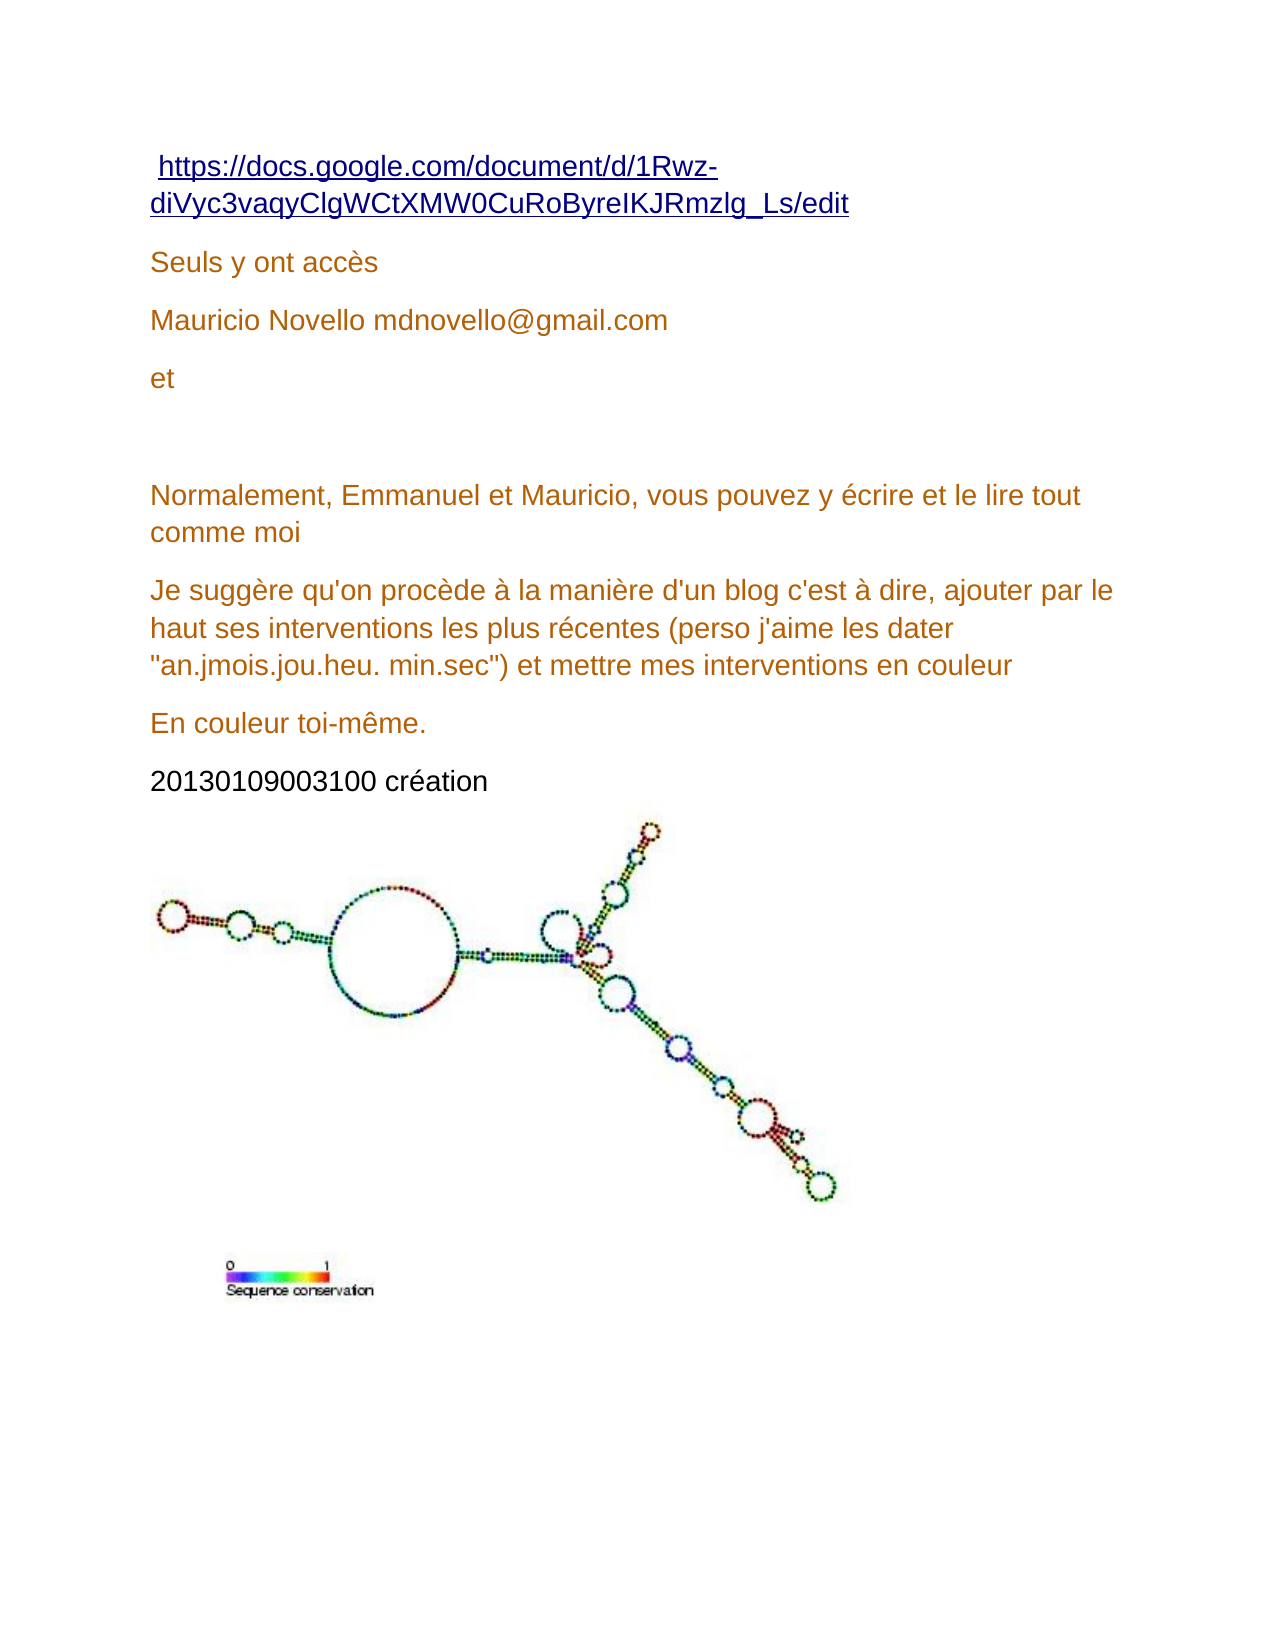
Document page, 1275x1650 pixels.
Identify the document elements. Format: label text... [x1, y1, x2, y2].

text 20130109003100 création [150, 765, 1125, 1305]
text Mauricio Novello mdnovello@gmail.com [150, 304, 1125, 336]
text Je suggère qu'on procède à la manière d'un blog c'est à dire, ajouter par le haut ses interventions les plus récentes (perso j'aime les dater "an.jmois.jou.heu. min.sec") et mettre mes interventions en couleur [150, 574, 1125, 682]
picture [150, 801, 852, 1305]
text et [150, 362, 1125, 395]
text En couleur toi-même. [150, 707, 1125, 740]
text https://docs.google.com/document/d/1Rwz-diVyc3vaqyClgWCtXMW0CuRoByreIKJRmzlg_Ls/edit [150, 150, 1125, 220]
text Seuls y ont accès [150, 246, 1125, 278]
text Normalement, Emmanuel et Mauricio, vous pouvez y écrire et le lire tout comme moi [150, 478, 1125, 548]
